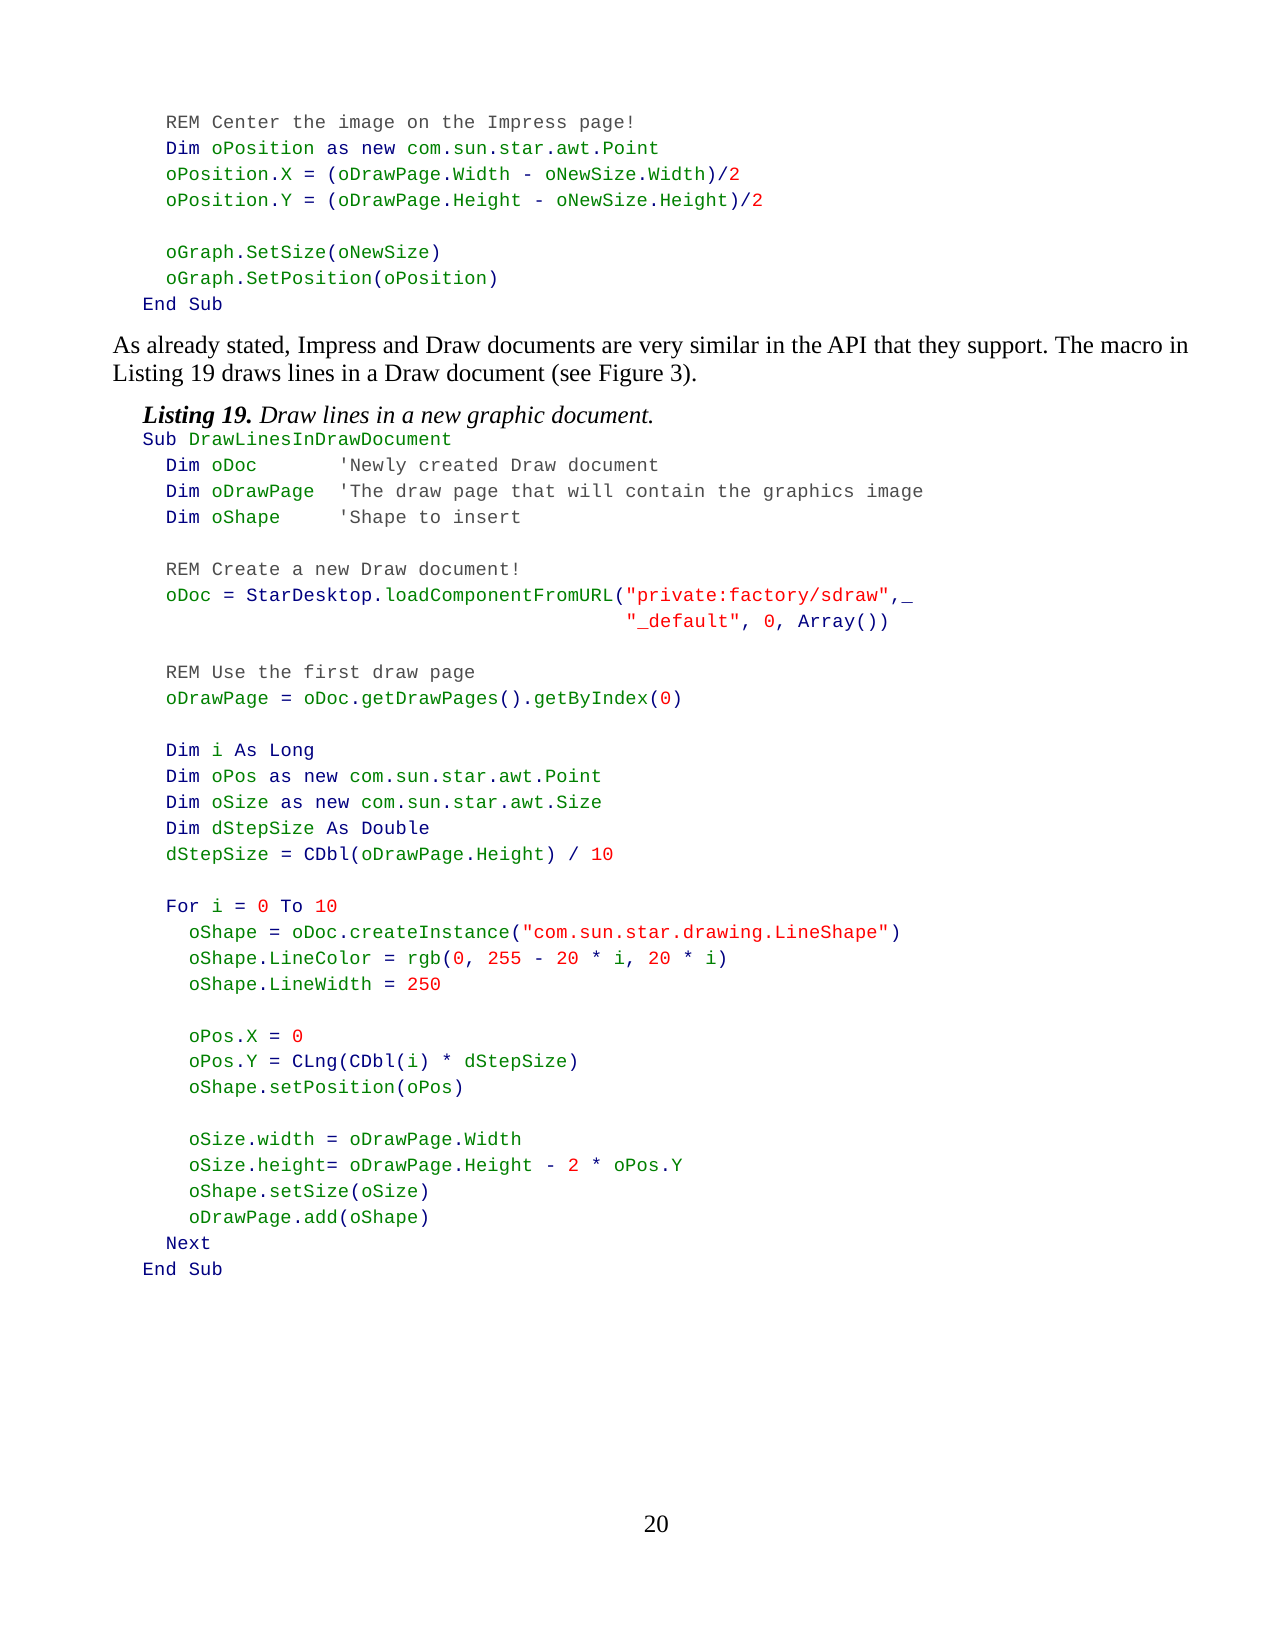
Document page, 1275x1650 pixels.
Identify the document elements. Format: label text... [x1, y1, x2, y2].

text Dim i As Long [142, 741, 1200, 762]
text End Sub [142, 294, 1200, 316]
text Dim oDoc 'Newly created Draw document [142, 455, 1200, 477]
text REM Center the image on the Impress page! [142, 112, 1200, 134]
text For i = 0 To 10 [142, 896, 1200, 918]
text "_default", 0, Array()) [142, 611, 1200, 632]
text Dim oShape 'Shape to insert [142, 507, 1200, 529]
text oShape.setPosition(oPos) [142, 1078, 1200, 1099]
text End Sub [142, 1259, 1200, 1281]
text Dim dStepSize As Double [142, 818, 1200, 840]
text Dim oSize as new com.sun.star.awt.Size [142, 792, 1200, 814]
text As already stated, Impress and Draw documents are very similar in the API that they support. The macro in Listing 19 draws lines in a Draw document (see Figure 3). [112, 331, 1200, 387]
text oShape.LineWidth = 250 [142, 974, 1200, 996]
text Dim oPosition as new com.sun.star.awt.Point [142, 138, 1200, 160]
text oPosition.Y = (oDrawPage.Height - oNewSize.Height)/2 [142, 190, 1200, 212]
text oSize.height= oDrawPage.Height - 2 * oPos.Y [142, 1156, 1200, 1177]
text REM Create a new Draw document! [142, 559, 1200, 581]
text oShape.LineColor = rgb(0, 255 - 20 * i, 20 * i) [142, 948, 1200, 969]
text oGraph.SetSize(oNewSize) [142, 242, 1200, 264]
text dStepSize = CDbl(oDrawPage.Height) / 10 [142, 844, 1200, 866]
text oShape = oDoc.createInstance("com.sun.star.drawing.LineShape") [142, 922, 1200, 944]
text oShape.setSize(oSize) [142, 1182, 1200, 1203]
text REM Use the first draw page [142, 663, 1200, 684]
text oPos.Y = CLng(CDbl(i) * dStepSize) [142, 1052, 1200, 1073]
text oGraph.SetPosition(oPosition) [142, 268, 1200, 289]
text Dim oPos as new com.sun.star.awt.Point [142, 767, 1200, 788]
text Next [142, 1233, 1200, 1255]
text oPosition.X = (oDrawPage.Width - oNewSize.Width)/2 [142, 164, 1200, 186]
text oDrawPage = oDoc.getDrawPages().getByIndex(0) [142, 689, 1200, 710]
text oDrawPage.add(oShape) [142, 1207, 1200, 1229]
text oDoc = StarDesktop.loadComponentFromURL("private:factory/sdraw",_ [142, 585, 1200, 606]
text oSize.width = oDrawPage.Width [142, 1130, 1200, 1151]
text Sub DrawLinesInDrawDocument [142, 429, 1200, 451]
text Dim oDrawPage 'The draw page that will contain the graphics image [142, 481, 1200, 503]
text oPos.X = 0 [142, 1026, 1200, 1047]
list Listing 19. Draw lines in a new graphic document. [142, 401, 1200, 429]
